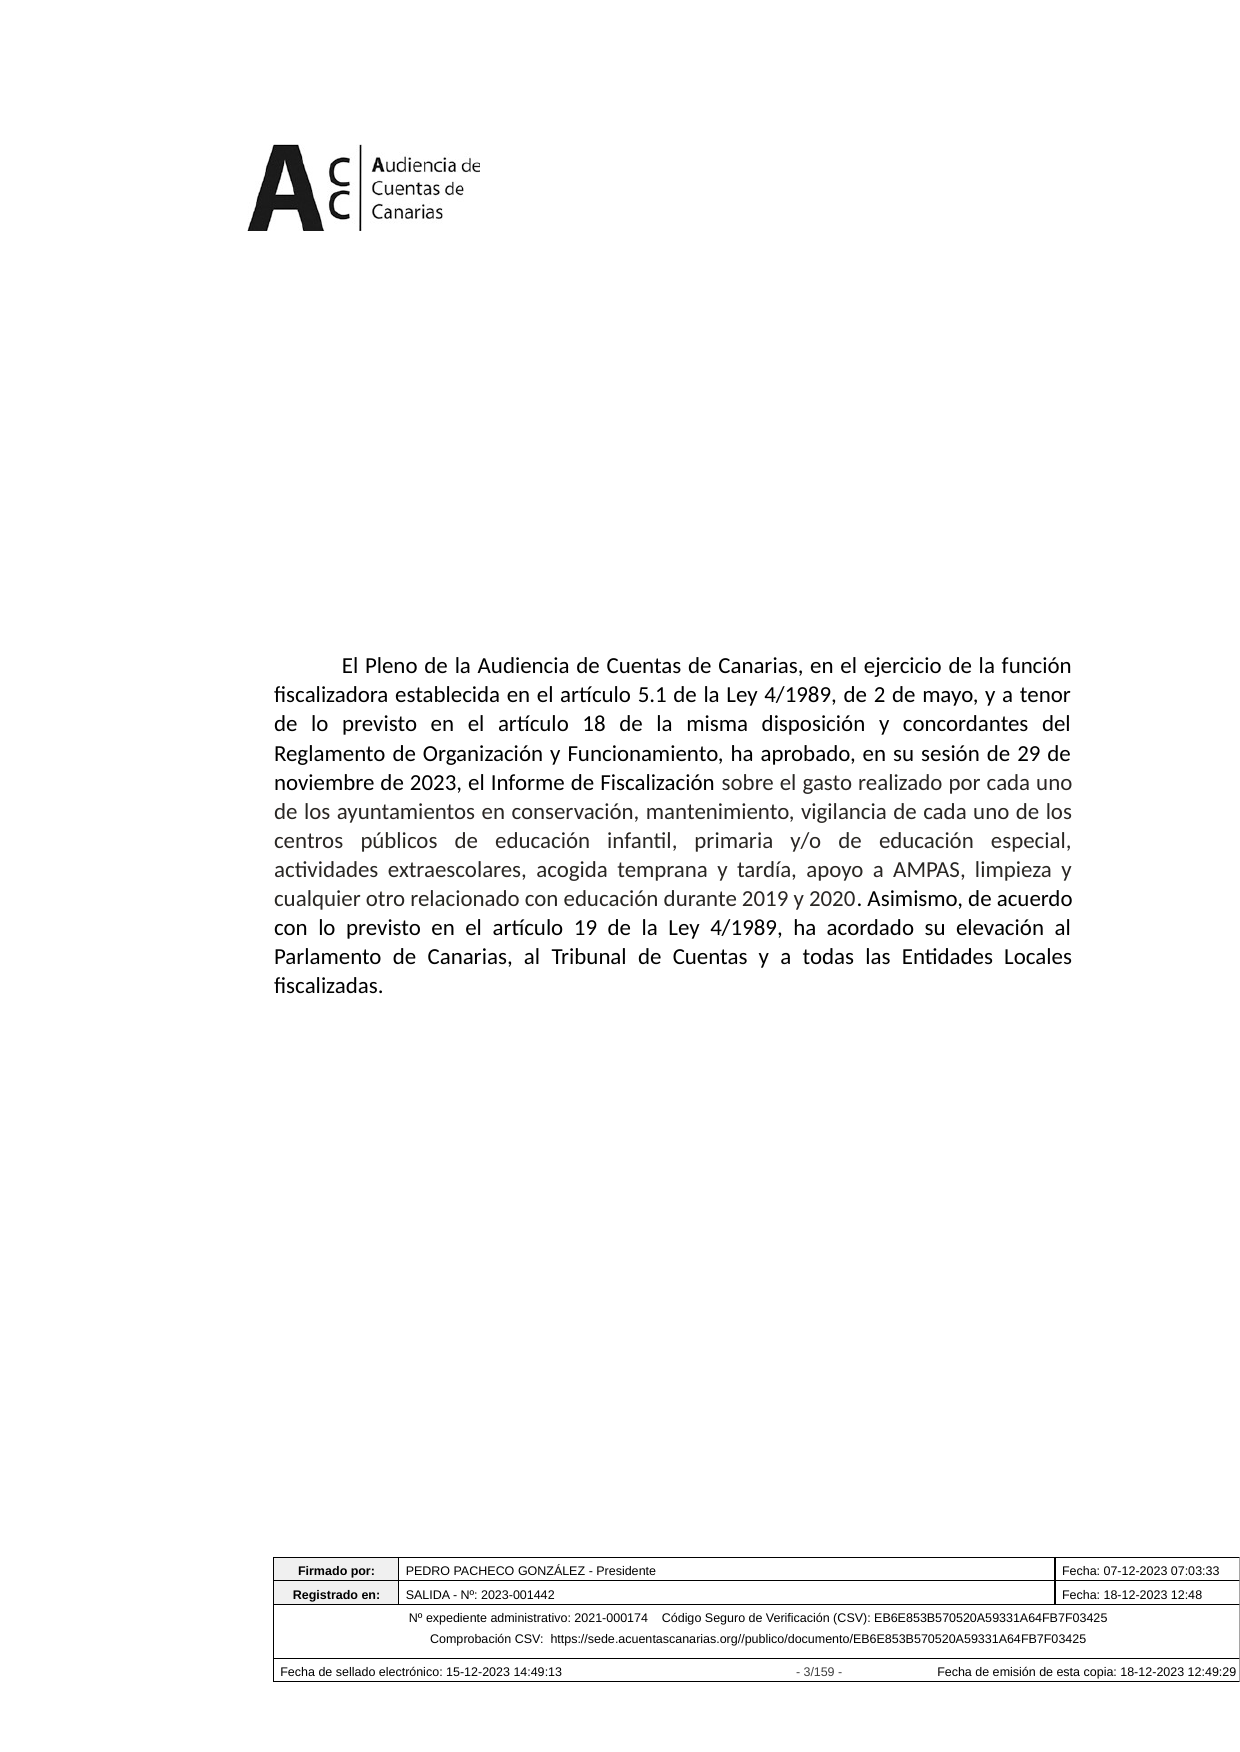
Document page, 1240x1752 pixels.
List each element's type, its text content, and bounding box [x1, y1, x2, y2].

text El Pleno de la Audiencia de Cuentas de Canarias, en el ejercicio de la función fiscalizadora establecida en el artículo 5.1 de la Ley 4/1989, de 2 de mayo, y a tenor de lo previsto en el artículo 18 de la misma disposición y concordantes del Reglamento de Organización y Funcionamiento, ha aprobado, en su sesión de 29 de noviembre de 2023, el Informe de Fiscalización sobre el gasto realizado por cada uno de los ayuntamientos en conservación, mantenimiento, vigilancia de cada uno de los centros públicos de educación infantil, primaria y/o de educación especial, actividades extraescolares, acogida temprana y tardía, apoyo a AMPAS, limpieza y cualquier otro relacionado con educación durante 2019 y 2020. Asimismo, de acuerdo con lo previsto en el artículo 19 de la Ley 4/1989, ha acordado su elevación al Parlamento de Canarias, al Tribunal de Cuentas y a todas las Entidades Locales fiscalizadas. [274, 651, 1073, 999]
